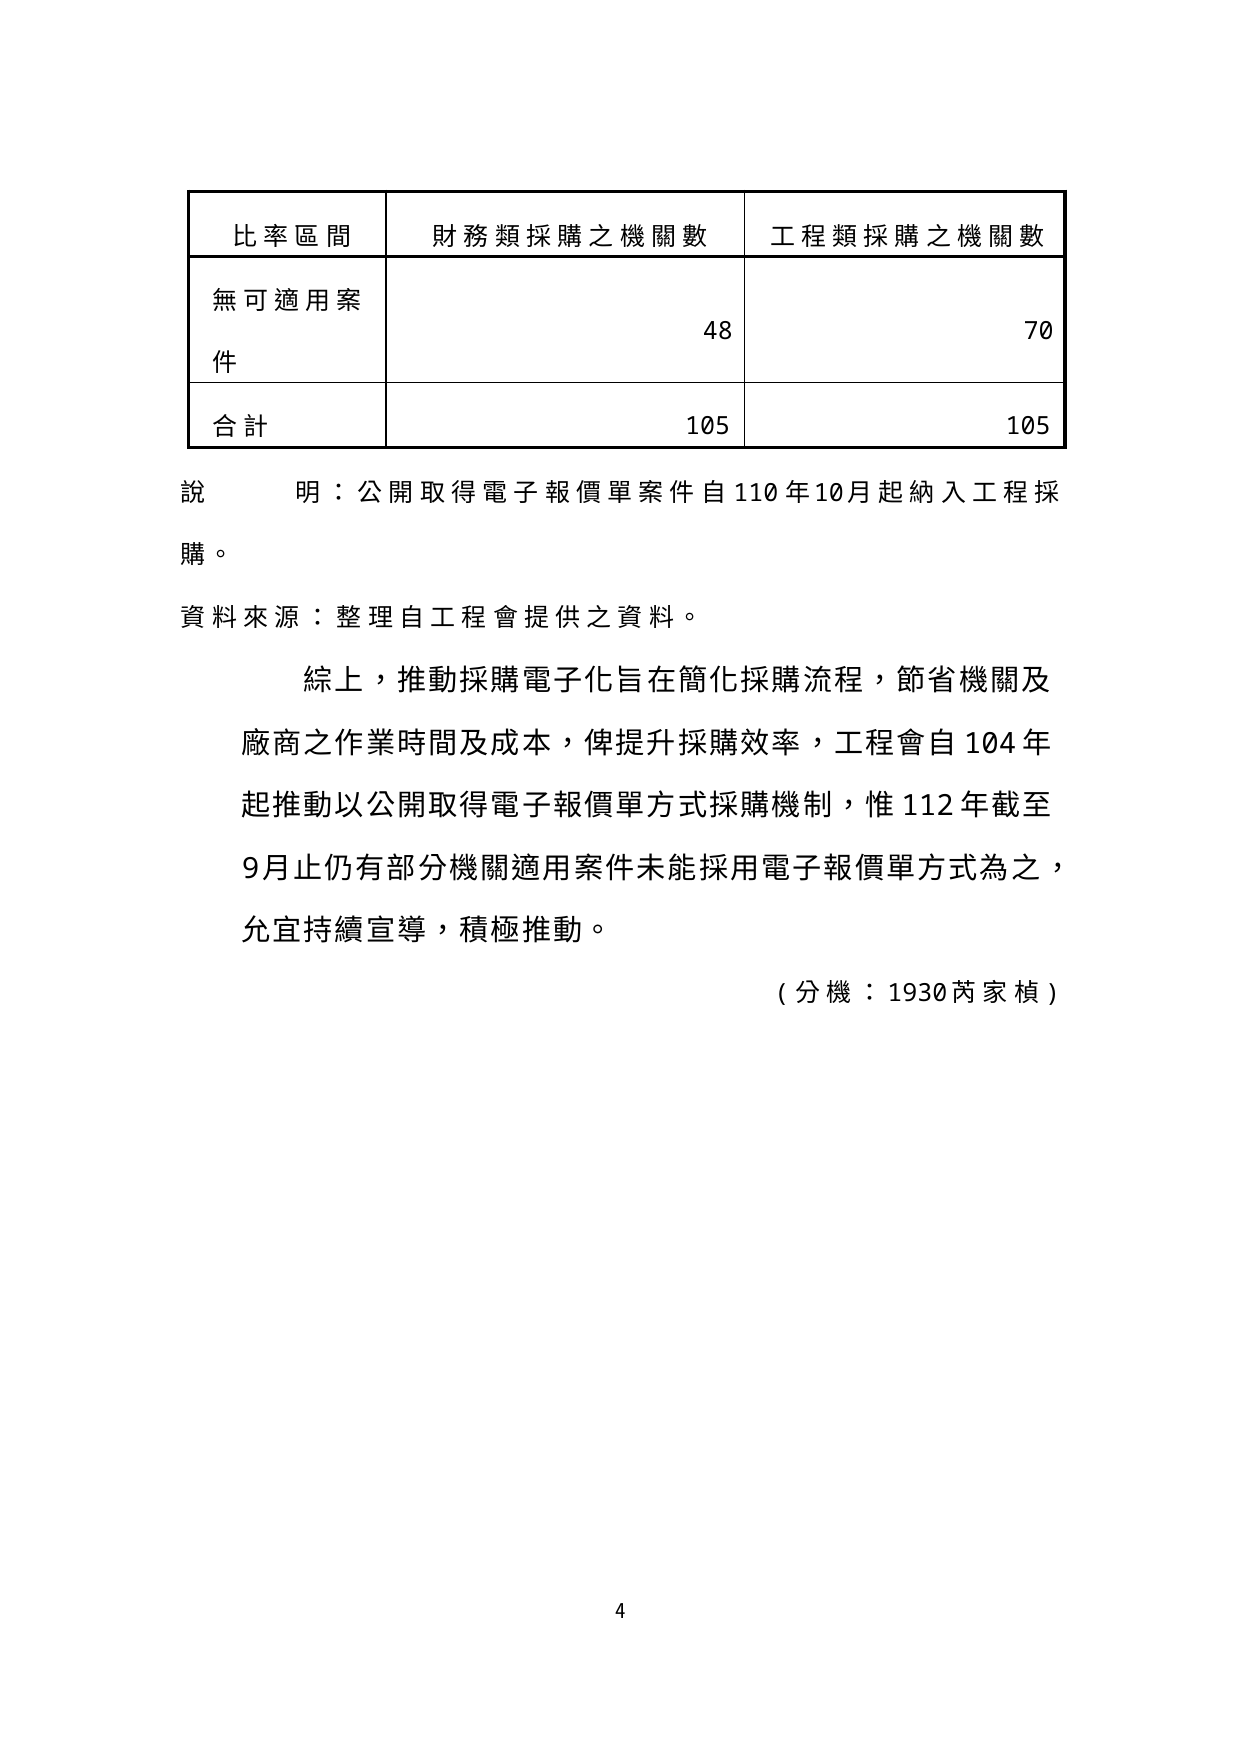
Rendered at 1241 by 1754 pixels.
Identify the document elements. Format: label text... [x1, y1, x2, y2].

table_cell 70 [745, 258, 1063, 382]
text 綜上，推動採購電子化旨在簡化採購流程，節省機關及廠商之作業時間及成本，俾提升採購效率，工程會自104年起推動以公開取得電子報價單方式採購機制，惟112年截至9月止仍有部分機關適用案件未能採用電子報價單方式為之，允宜持續宣導，積極推動。 [236, 636, 1063, 949]
table_cell 105 [387, 383, 744, 446]
table_cell 合計 [190, 383, 385, 446]
table_cell 48 [387, 258, 744, 382]
table_cell 105 [745, 383, 1063, 446]
table_cell 無可適用案件 [190, 258, 385, 382]
text 資料來源：整理自工程會提供之資料。 [177, 574, 1063, 636]
table_header 比率區間 [190, 193, 385, 255]
table_header 工程類採購之機關數 [745, 193, 1063, 255]
text (分機：1930芮家楨) [266, 949, 1063, 1011]
table_header 財務類採購之機關數 [387, 193, 744, 255]
text 說 明：公開取得電子報價單案件自110年10月起納入工程採購。 [177, 449, 1063, 574]
